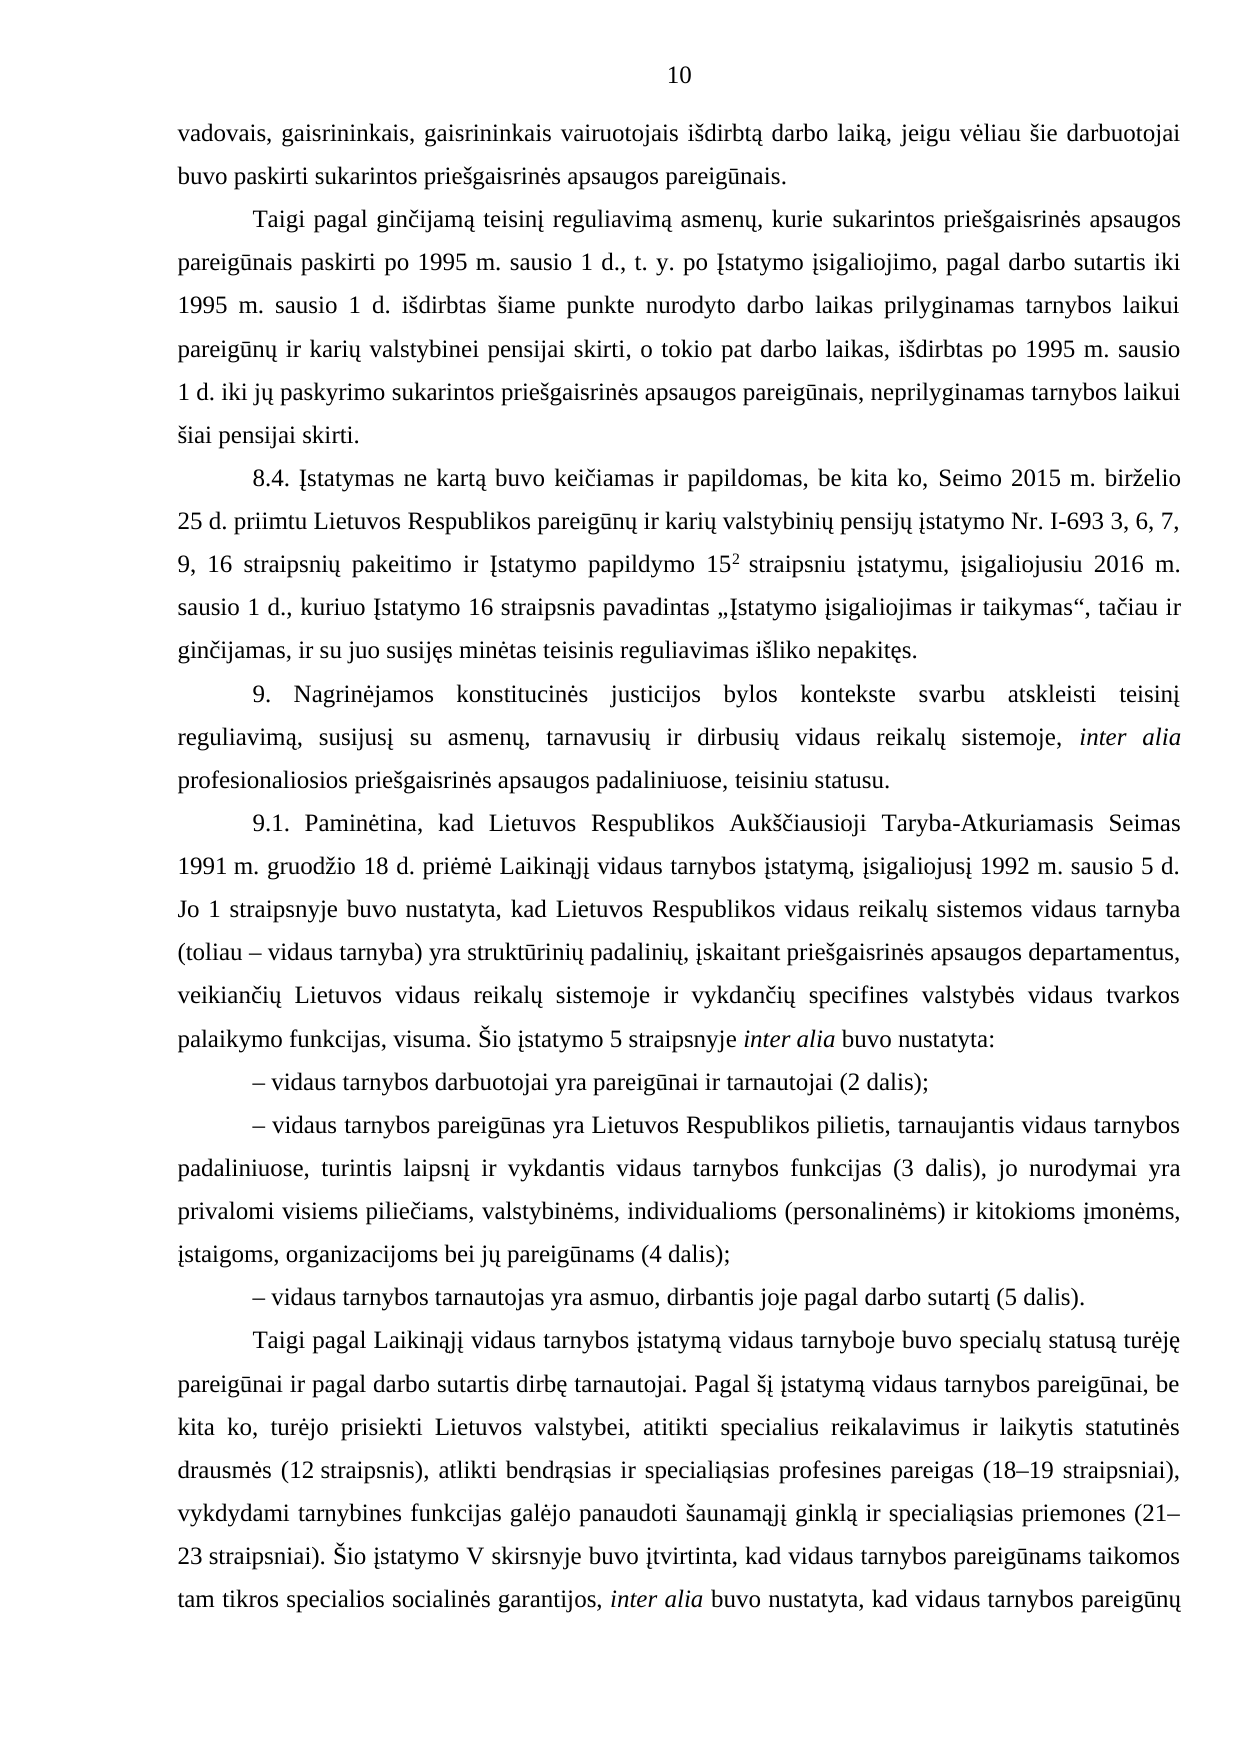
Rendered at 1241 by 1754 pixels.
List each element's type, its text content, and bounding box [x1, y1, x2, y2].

text – vidaus tarnybos pareigūnas yra Lietuvos Respublikos pilietis, tarnaujantis vidaus tarnybos padaliniuose, turintis laipsnį ir vykdantis vidaus tarnybos funkcijas (3 dalis), jo nurodymai yra privalomi visiems piliečiams, valstybinėms, individualioms (personalinėms) ir kitokioms įmonėms, įstaigoms, organizacijoms bei jų pareigūnams (4 dalis); [177, 1110, 1181, 1268]
text – vidaus tarnybos darbuotojai yra pareigūnai ir tarnautojai (2 dalis); [177, 1067, 1181, 1096]
text Taigi pagal ginčijamą teisinį reguliavimą asmenų, kurie sukarintos priešgaisrinės apsaugos pareigūnais paskirti po 1995 m. sausio 1 d., t. y. po Įstatymo įsigaliojimo, pagal darbo sutartis iki 1995 m. sausio 1 d. išdirbtas šiame punkte nurodyto darbo laikas prilyginamas tarnybos laikui pareigūnų ir karių valstybinei pensijai skirti, o tokio pat darbo laikas, išdirbtas po 1995 m. sausio 1 d. iki jų paskyrimo sukarintos priešgaisrinės apsaugos pareigūnais, neprilyginamas tarnybos laikui šiai pensijai skirti. [177, 204, 1181, 449]
text – vidaus tarnybos tarnautojas yra asmuo, dirbantis joje pagal darbo sutartį (5 dalis). [177, 1282, 1181, 1311]
text Taigi pagal Laikinąjį vidaus tarnybos įstatymą vidaus tarnyboje buvo specialų statusą turėję pareigūnai ir pagal darbo sutartis dirbę tarnautojai. Pagal šį įstatymą vidaus tarnybos pareigūnai, be kita ko, turėjo prisiekti Lietuvos valstybei, atitikti specialius reikalavimus ir laikytis statutinės drausmės (12 straipsnis), atlikti bendrąsias ir specialiąsias profesines pareigas (18–19 straipsniai), vykdydami tarnybines funkcijas galėjo panaudoti šaunamąjį ginklą ir specialiąsias priemones (21–23 straipsniai). Šio įstatymo V skirsnyje buvo įtvirtinta, kad vidaus tarnybos pareigūnams taikomos tam tikros specialios socialinės garantijos, inter alia buvo nustatyta, kad vidaus tarnybos pareigūnų [177, 1326, 1181, 1613]
text vadovais, gaisrininkais, gaisrininkais vairuotojais išdirbtą darbo laiką, jeigu vėliau šie darbuotojai buvo paskirti sukarintos priešgaisrinės apsaugos pareigūnais. [177, 118, 1181, 190]
text 8.4. Įstatymas ne kartą buvo keičiamas ir papildomas, be kita ko, Seimo 2015 m. birželio 25 d. priimtu Lietuvos Respublikos pareigūnų ir karių valstybinių pensijų įstatymo Nr. I-693 3, 6, 7, 9, 16 straipsnių pakeitimo ir Įstatymo papildymo 152 straipsniu įstatymu, įsigaliojusiu 2016 m. sausio 1 d., kuriuo Įstatymo 16 straipsnis pavadintas „Įstatymo įsigaliojimas ir taikymas“, tačiau ir ginčijamas, ir su juo susijęs minėtas teisinis reguliavimas išliko nepakitęs. [177, 463, 1181, 664]
text 9. Nagrinėjamos konstitucinės justicijos bylos kontekste svarbu atskleisti teisinį reguliavimą, susijusį su asmenų, tarnavusių ir dirbusių vidaus reikalų sistemoje, inter alia profesionaliosios priešgaisrinės apsaugos padaliniuose, teisiniu statusu. [177, 679, 1181, 794]
text 9.1. Paminėtina, kad Lietuvos Respublikos Aukščiausioji Taryba-Atkuriamasis Seimas 1991 m. gruodžio 18 d. priėmė Laikinąjį vidaus tarnybos įstatymą, įsigaliojusį 1992 m. sausio 5 d. Jo 1 straipsnyje buvo nustatyta, kad Lietuvos Respublikos vidaus reikalų sistemos vidaus tarnyba (toliau – vidaus tarnyba) yra struktūrinių padalinių, įskaitant priešgaisrinės apsaugos departamentus, veikiančių Lietuvos vidaus reikalų sistemoje ir vykdančių specifines valstybės vidaus tvarkos palaikymo funkcijas, visuma. Šio įstatymo 5 straipsnyje inter alia buvo nustatyta: [177, 808, 1181, 1052]
